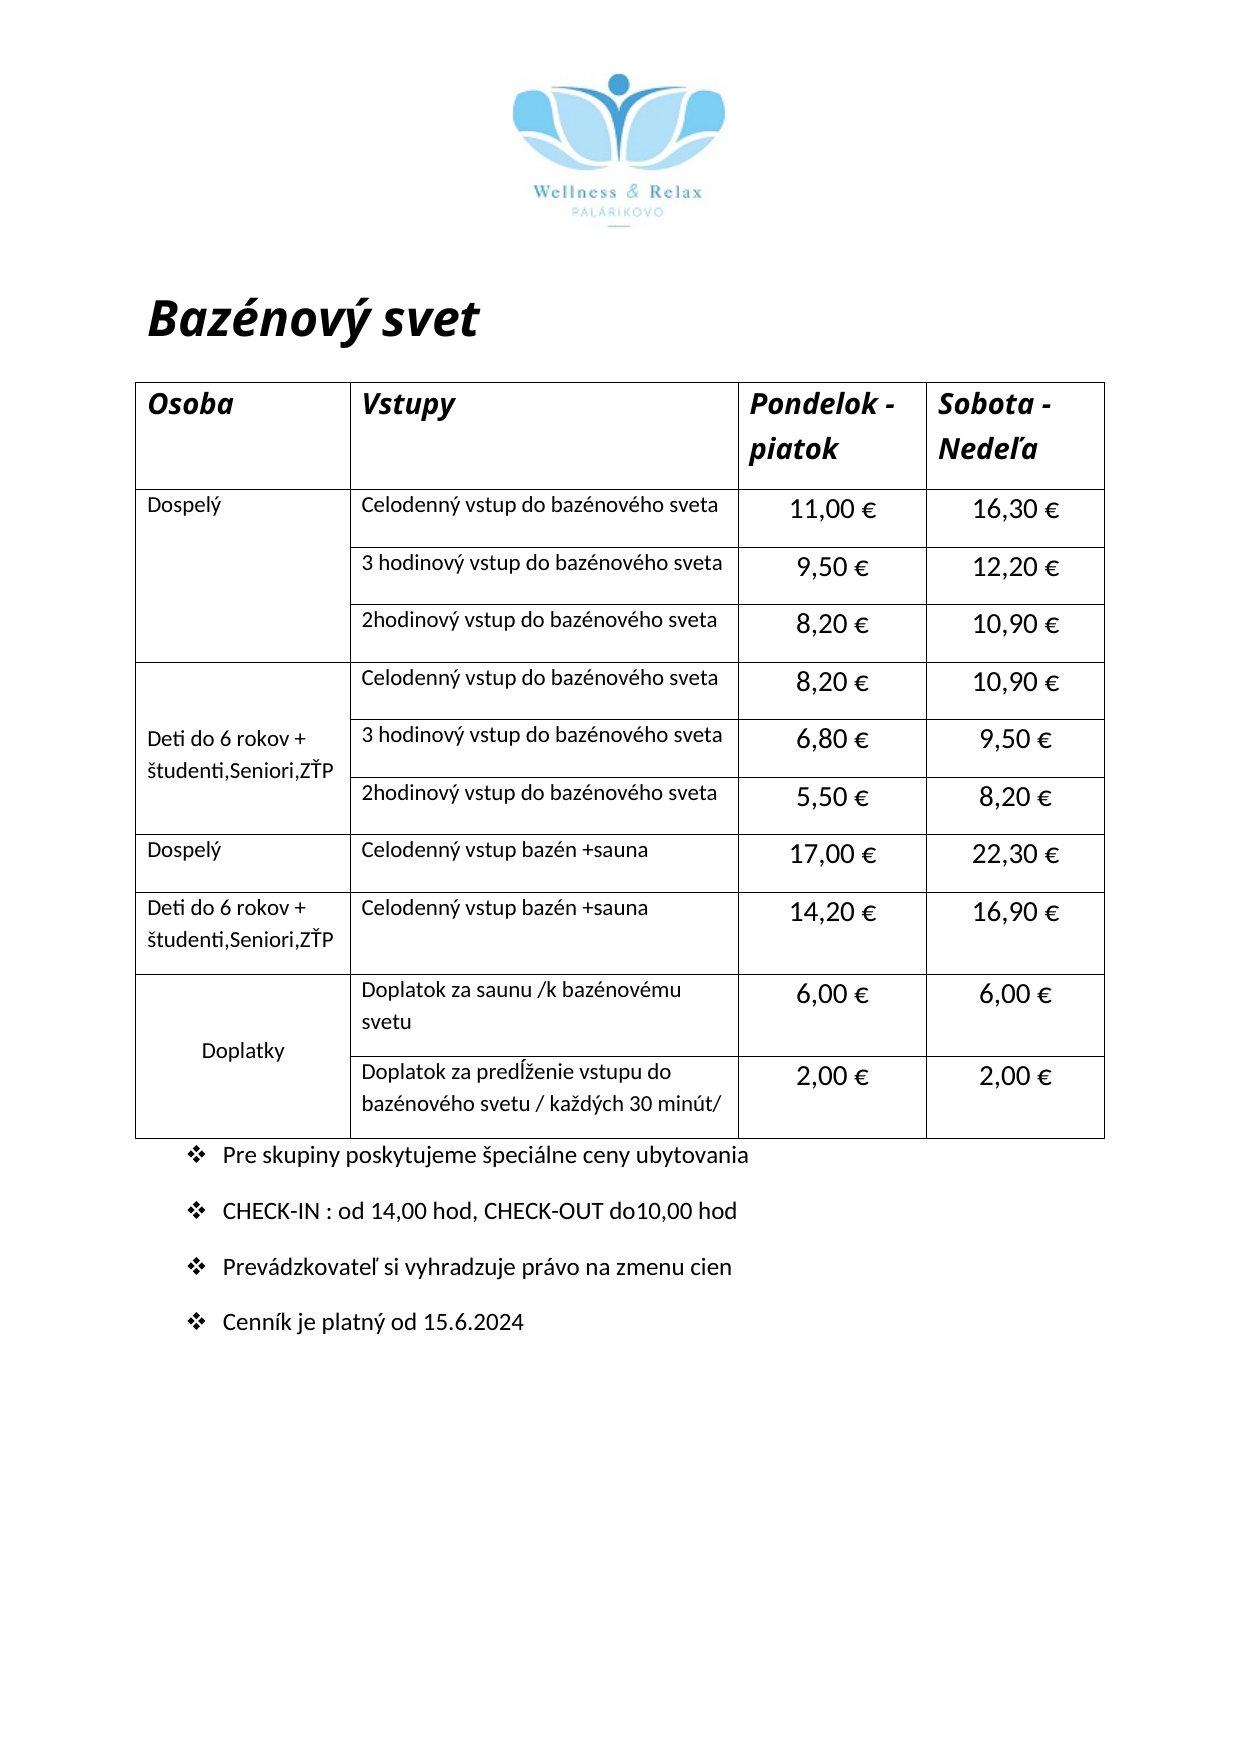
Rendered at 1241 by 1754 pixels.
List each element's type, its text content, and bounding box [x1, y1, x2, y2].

table_cell 3 hodinový vstup do bazénového sveta [351, 548, 738, 604]
table_cell Celodenný vstup bazén +sauna [351, 835, 738, 892]
table_cell 8,20 € [927, 778, 1104, 834]
table_cell 2hodinový vstup do bazénového sveta [351, 778, 738, 834]
table_cell 2hodinový vstup do bazénového sveta [351, 605, 738, 662]
table_cell 6,00 € [739, 975, 926, 1056]
table_cell 16,90 € [927, 893, 1104, 974]
text Bazénový svet [148, 283, 1093, 351]
table_cell Doplatky [136, 975, 350, 1138]
table_cell 11,00 € [739, 490, 926, 547]
table_cell 8,20 € [739, 605, 926, 662]
list Pre skupiny poskytujeme špeciálne ceny ubytovania [185, 1139, 1093, 1169]
table_cell Celodenný vstup bazén +sauna [351, 893, 738, 974]
table_cell Dospelý [136, 835, 350, 892]
table_cell Dospelý [136, 490, 350, 662]
table_cell Celodenný vstup do bazénového sveta [351, 490, 738, 547]
table_cell 9,50 € [739, 548, 926, 604]
table_header Vstupy [351, 383, 738, 489]
table_cell 8,20 € [739, 663, 926, 719]
table_header Sobota - Nedeľa [927, 383, 1104, 489]
picture [512, 73, 728, 230]
table_cell 10,90 € [927, 605, 1104, 662]
table_cell Celodenný vstup do bazénového sveta [351, 663, 738, 719]
table_cell 14,20 € [739, 893, 926, 974]
table_cell 6,80 € [739, 720, 926, 777]
table_cell 6,00 € [927, 975, 1104, 1056]
table_cell Deti do 6 rokov + študenti,Seniori,ZŤP [136, 893, 350, 974]
table_cell 3 hodinový vstup do bazénového sveta [351, 720, 738, 777]
table_cell 2,00 € [739, 1057, 926, 1138]
table_header Pondelok - piatok [739, 383, 926, 489]
list Prevádzkovateľ si vyhradzuje právo na zmenu cien [185, 1251, 1093, 1281]
table_cell 2,00 € [927, 1057, 1104, 1138]
table_cell 9,50 € [927, 720, 1104, 777]
table_header Osoba [136, 383, 350, 489]
table_cell 5,50 € [739, 778, 926, 834]
table_cell 10,90 € [927, 663, 1104, 719]
table_cell Doplatok za predĺženie vstupu do bazénového svetu / každých 30 minút/ [351, 1057, 738, 1138]
table_cell 17,00 € [739, 835, 926, 892]
list Cenník je platný od 15.6.2024 [185, 1306, 1093, 1337]
table_cell Deti do 6 rokov + študenti,Seniori,ZŤP [136, 663, 350, 834]
table_cell 16,30 € [927, 490, 1104, 547]
table_cell 12,20 € [927, 548, 1104, 604]
table_cell Doplatok za saunu /k bazénovému svetu [351, 975, 738, 1056]
table_cell 22,30 € [927, 835, 1104, 892]
list CHECK-IN : od 14,00 hod, CHECK-OUT do10,00 hod [185, 1195, 1093, 1225]
